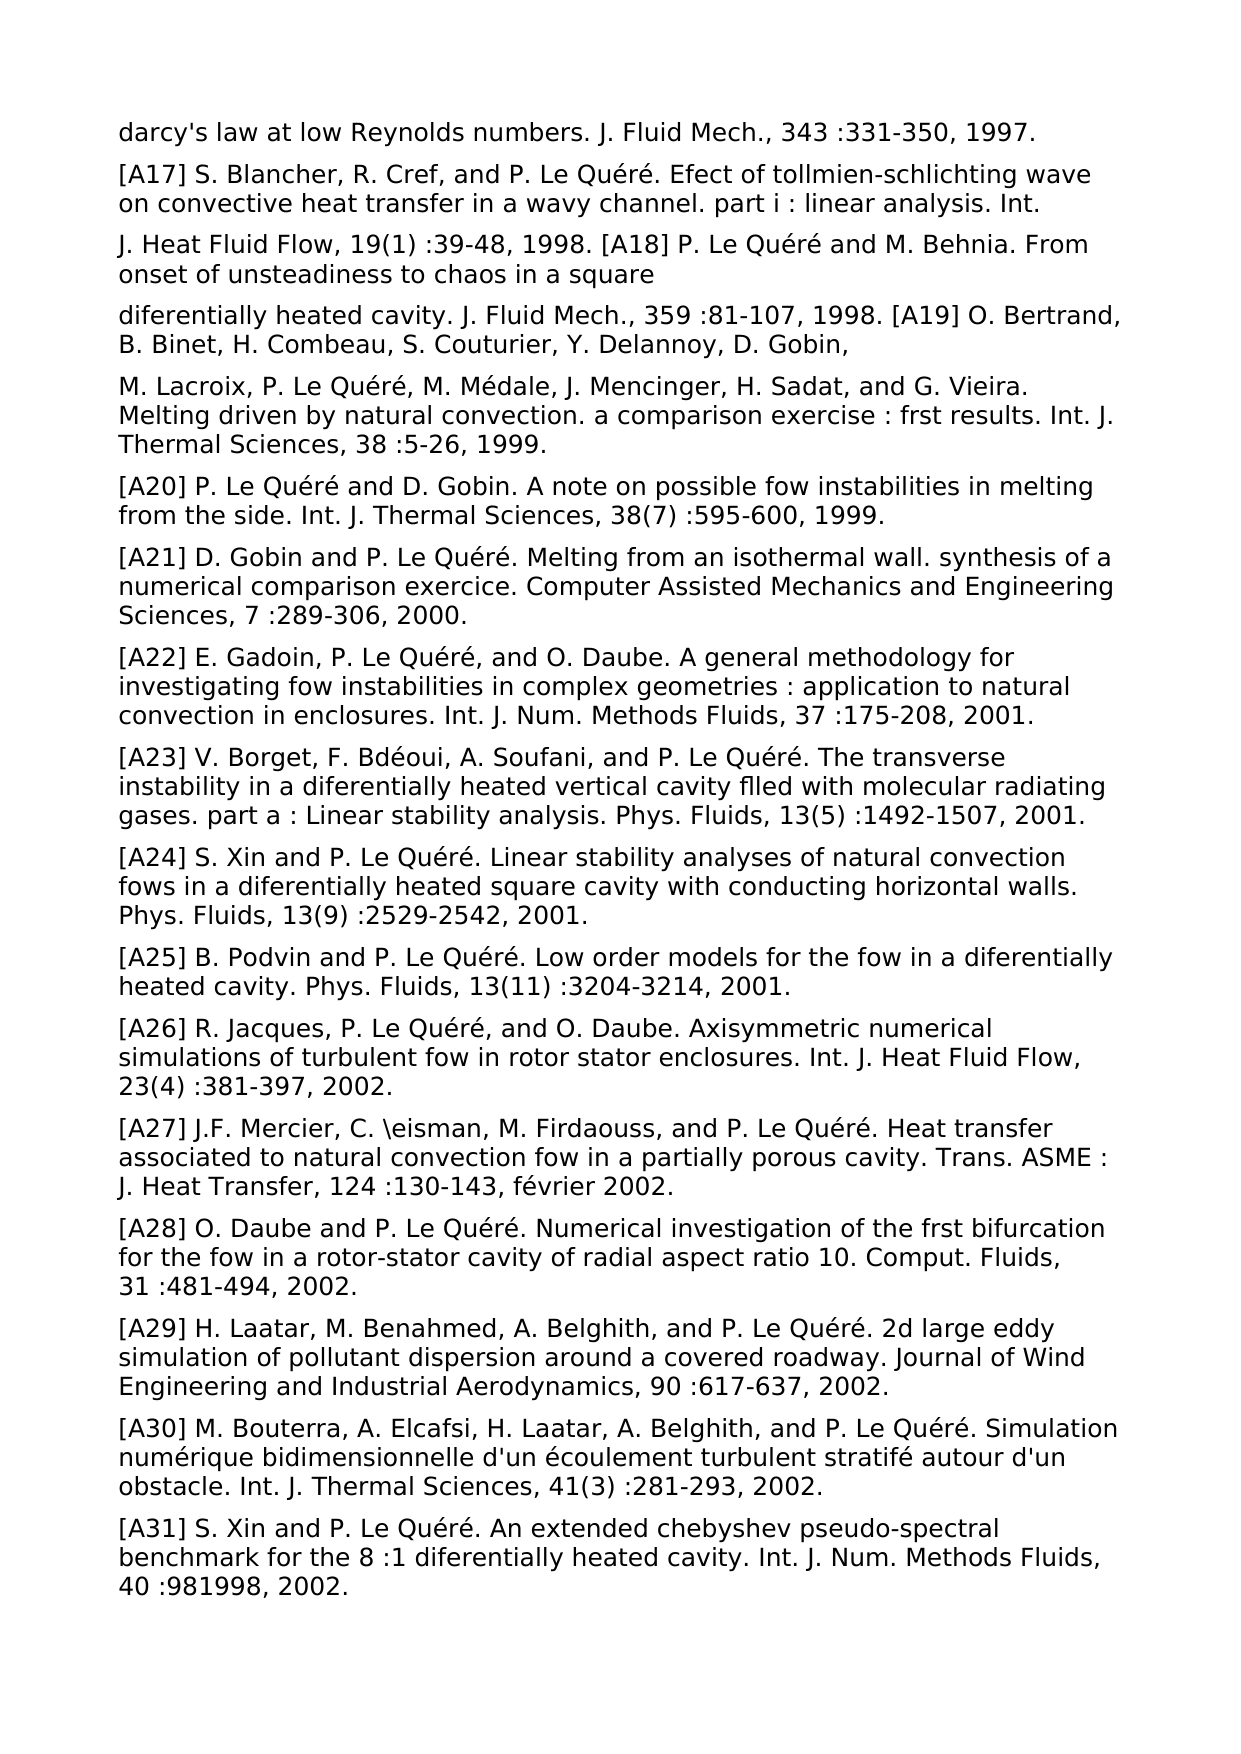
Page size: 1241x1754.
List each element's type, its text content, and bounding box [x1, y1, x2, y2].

text [A28] O. Daube and P. Le Quéré. Numerical investigation of the frst bifurcation for the fow in a rotor-stator cavity of radial aspect ratio 10. Comput. Fluids, 31 :481-494, 2002. [118, 1214, 1122, 1301]
text [A26] R. Jacques, P. Le Quéré, and O. Daube. Axisymmetric numerical simulations of turbulent fow in rotor stator enclosures. Int. J. Heat Fluid Flow, 23(4) :381-397, 2002. [118, 1014, 1122, 1101]
text [A29] H. Laatar, M. Benahmed, A. Belghith, and P. Le Quéré. 2d large eddy simulation of pollutant dispersion around a covered roadway. Journal of Wind Engineering and Industrial Aerodynamics, 90 :617-637, 2002. [118, 1314, 1122, 1401]
text darcy's law at low Reynolds numbers. J. Fluid Mech., 343 :331-350, 1997. [118, 118, 1122, 147]
text [A24] S. Xin and P. Le Quéré. Linear stability analyses of natural convection fows in a diferentially heated square cavity with conducting horizontal walls. Phys. Fluids, 13(9) :2529-2542, 2001. [118, 843, 1122, 931]
text [A17] S. Blancher, R. Cref, and P. Le Quéré. Efect of tollmien-schlichting wave on convective heat transfer in a wavy channel. part i : linear analysis. Int. [118, 160, 1122, 218]
text J. Heat Fluid Flow, 19(1) :39-48, 1998. [A18] P. Le Quéré and M. Behnia. From onset of unsteadiness to chaos in a square [118, 231, 1122, 289]
text [A23] V. Borget, F. Bdéoui, A. Soufani, and P. Le Quéré. The transverse instability in a diferentially heated vertical cavity flled with molecular radiating gases. part a : Linear stability analysis. Phys. Fluids, 13(5) :1492-1507, 2001. [118, 743, 1122, 831]
text [A25] B. Podvin and P. Le Quéré. Low order models for the fow in a diferentially heated cavity. Phys. Fluids, 13(11) :3204-3214, 2001. [118, 943, 1122, 1001]
text diferentially heated cavity. J. Fluid Mech., 359 :81-107, 1998. [A19] O. Bertrand, B. Binet, H. Combeau, S. Couturier, Y. Delannoy, D. Gobin, [118, 301, 1122, 360]
text [A31] S. Xin and P. Le Quéré. An extended chebyshev pseudo-spectral benchmark for the 8 :1 diferentially heated cavity. Int. J. Num. Methods Fluids, 40 :981998, 2002. [118, 1514, 1122, 1601]
text M. Lacroix, P. Le Quéré, M. Médale, J. Mencinger, H. Sadat, and G. Vieira. Melting driven by natural convection. a comparison exercise : frst results. Int. J. Thermal Sciences, 38 :5-26, 1999. [118, 372, 1122, 460]
text [A30] M. Bouterra, A. Elcafsi, H. Laatar, A. Belghith, and P. Le Quéré. Simulation numérique bidimensionnelle d'un écoulement turbulent stratifé autour d'un obstacle. Int. J. Thermal Sciences, 41(3) :281-293, 2002. [118, 1414, 1122, 1501]
text [A22] E. Gadoin, P. Le Quéré, and O. Daube. A general methodology for investigating fow instabilities in complex geometries : application to natural convection in enclosures. Int. J. Num. Methods Fluids, 37 :175-208, 2001. [118, 643, 1122, 731]
text [A21] D. Gobin and P. Le Quéré. Melting from an isothermal wall. synthesis of a numerical comparison exercice. Computer Assisted Mechanics and Engineering Sciences, 7 :289-306, 2000. [118, 543, 1122, 631]
text [A20] P. Le Quéré and D. Gobin. A note on possible fow instabilities in melting from the side. Int. J. Thermal Sciences, 38(7) :595-600, 1999. [118, 472, 1122, 531]
text [A27] J.F. Mercier, C. \eisman, M. Firdaouss, and P. Le Quéré. Heat transfer associated to natural convection fow in a partially porous cavity. Trans. ASME : J. Heat Transfer, 124 :130-143, février 2002. [118, 1114, 1122, 1201]
